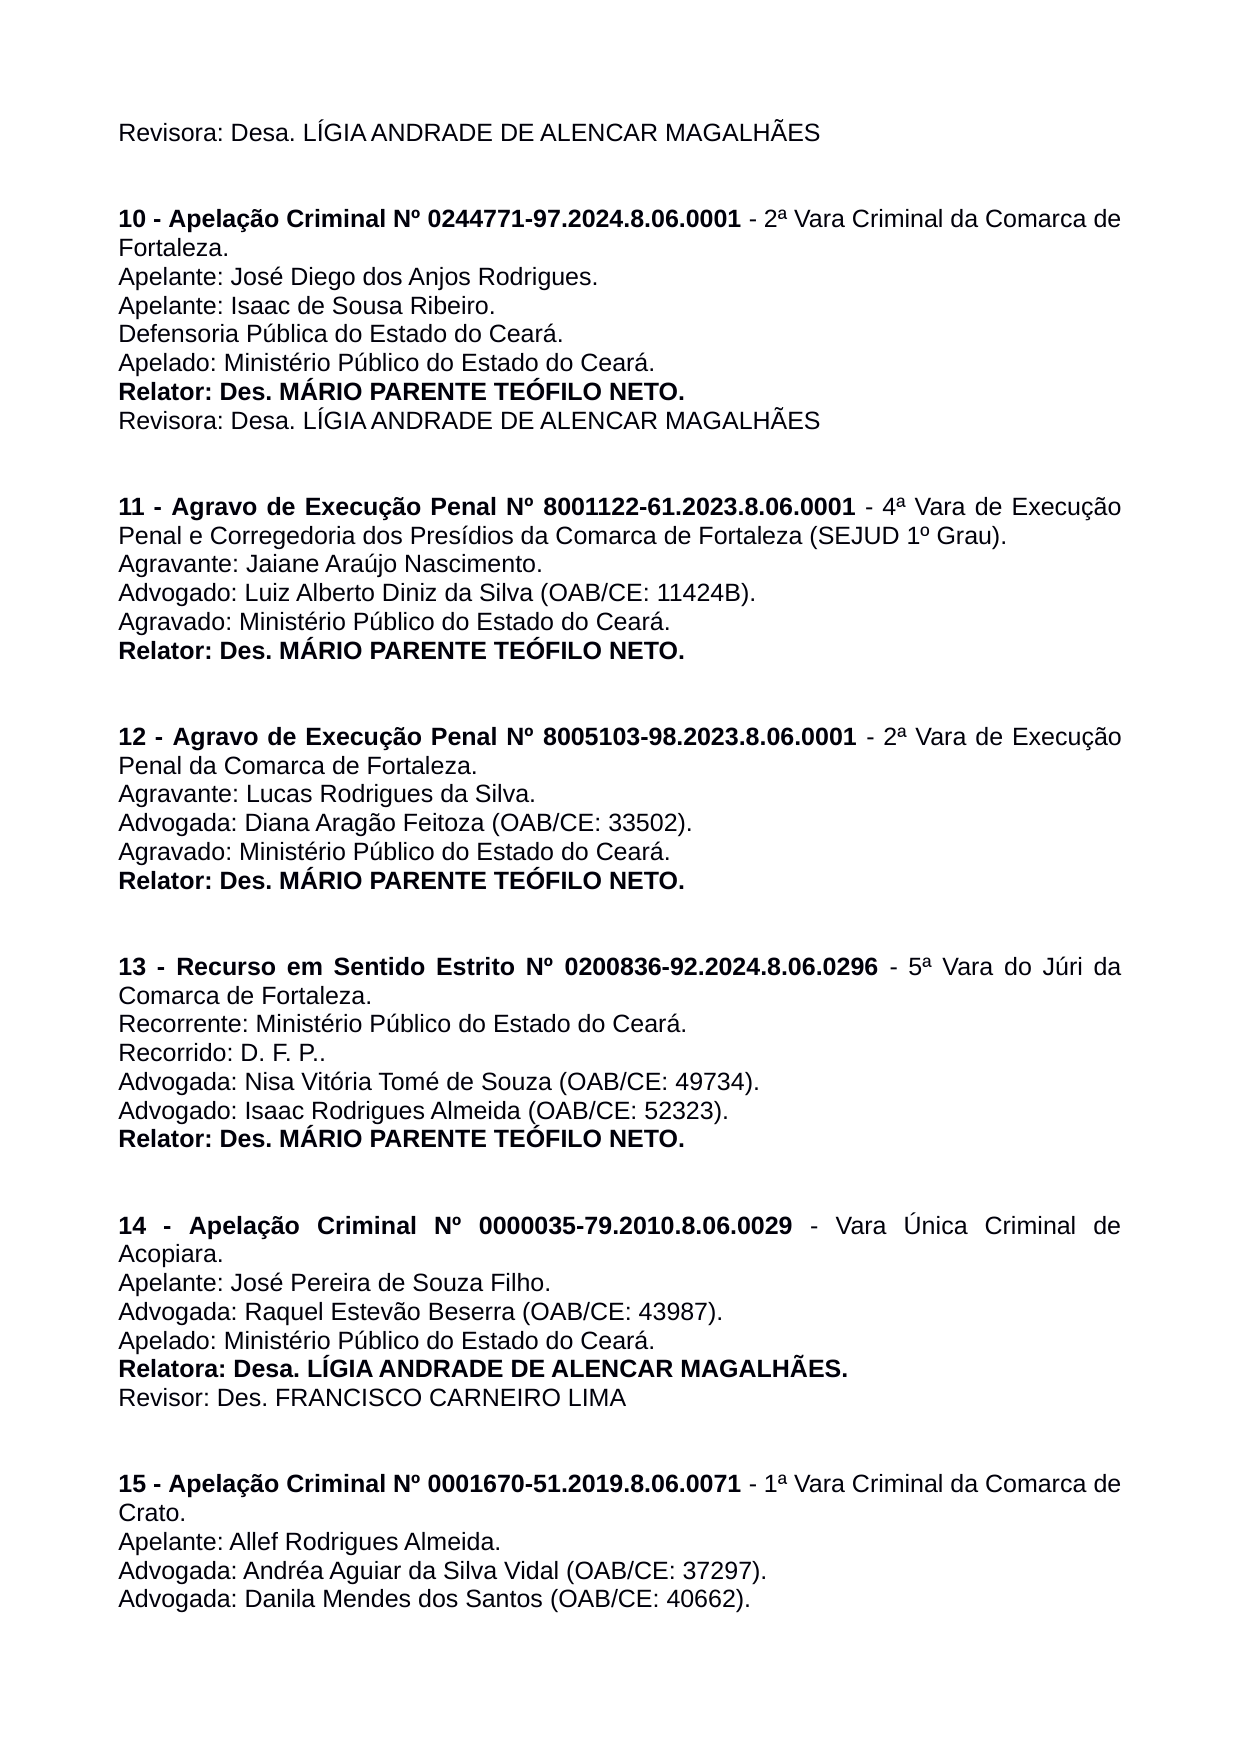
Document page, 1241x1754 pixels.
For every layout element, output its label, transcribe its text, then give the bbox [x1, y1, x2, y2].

text Agravante: Lucas Rodrigues da Silva. [118, 779, 1122, 808]
text Relatora: Desa. LÍGIA ANDRADE DE ALENCAR MAGALHÃES. [118, 1354, 1122, 1383]
text Advogado: Isaac Rodrigues Almeida (OAB/CE: 52323). [118, 1096, 1122, 1124]
text Apelante: José Diego dos Anjos Rodrigues. [118, 262, 1122, 291]
text Advogada: Diana Aragão Feitoza (OAB/CE: 33502). [118, 808, 1122, 837]
text Relator: Des. MÁRIO PARENTE TEÓFILO NETO. [118, 377, 1122, 406]
text Relator: Des. MÁRIO PARENTE TEÓFILO NETO. [118, 636, 1122, 664]
text Agravado: Ministério Público do Estado do Ceará. [118, 837, 1122, 866]
text Relator: Des. MÁRIO PARENTE TEÓFILO NETO. [118, 1124, 1122, 1153]
text Recorrente: Ministério Público do Estado do Ceará. [118, 1009, 1122, 1038]
text Revisor: Des. FRANCISCO CARNEIRO LIMA [118, 1383, 1122, 1412]
text 15 - Apelação Criminal Nº 0001670-51.2019.8.06.0071 - 1ª Vara Criminal da Comarca de Crato. [118, 1469, 1122, 1527]
text 14 - Apelação Criminal Nº 0000035-79.2010.8.06.0029 - Vara Única Criminal de Acopiara. [118, 1211, 1122, 1268]
text Advogada: Andréa Aguiar da Silva Vidal (OAB/CE: 37297). [118, 1556, 1122, 1584]
text Advogada: Danila Mendes dos Santos (OAB/CE: 40662). [118, 1584, 1122, 1613]
text 13 - Recurso em Sentido Estrito Nº 0200836-92.2024.8.06.0296 - 5ª Vara do Júri da Comarca de Fortaleza. [118, 952, 1122, 1009]
text Agravante: Jaiane Araújo Nascimento. [118, 549, 1122, 578]
text Apelado: Ministério Público do Estado do Ceará. [118, 1326, 1122, 1354]
text Revisora: Desa. LÍGIA ANDRADE DE ALENCAR MAGALHÃES [118, 406, 1122, 434]
text Agravado: Ministério Público do Estado do Ceará. [118, 607, 1122, 636]
text Recorrido: D. F. P.. [118, 1038, 1122, 1067]
text Apelado: Ministério Público do Estado do Ceará. [118, 348, 1122, 377]
text Advogado: Luiz Alberto Diniz da Silva (OAB/CE: 11424B). [118, 578, 1122, 607]
text Defensoria Pública do Estado do Ceará. [118, 319, 1122, 348]
text Apelante: Isaac de Sousa Ribeiro. [118, 291, 1122, 319]
text 10 - Apelação Criminal Nº 0244771-97.2024.8.06.0001 - 2ª Vara Criminal da Comarca de Fortaleza. [118, 204, 1122, 262]
text Relator: Des. MÁRIO PARENTE TEÓFILO NETO. [118, 866, 1122, 894]
text Revisora: Desa. LÍGIA ANDRADE DE ALENCAR MAGALHÃES [118, 118, 1122, 147]
text Advogada: Nisa Vitória Tomé de Souza (OAB/CE: 49734). [118, 1067, 1122, 1096]
text 11 - Agravo de Execução Penal Nº 8001122-61.2023.8.06.0001 - 4ª Vara de Execução Penal e Corregedoria dos Presídios da Comarca de Fortaleza (SEJUD 1º Grau). [118, 492, 1122, 549]
text Advogada: Raquel Estevão Beserra (OAB/CE: 43987). [118, 1297, 1122, 1326]
text Apelante: José Pereira de Souza Filho. [118, 1268, 1122, 1297]
text Apelante: Allef Rodrigues Almeida. [118, 1527, 1122, 1556]
text 12 - Agravo de Execução Penal Nº 8005103-98.2023.8.06.0001 - 2ª Vara de Execução Penal da Comarca de Fortaleza. [118, 722, 1122, 779]
